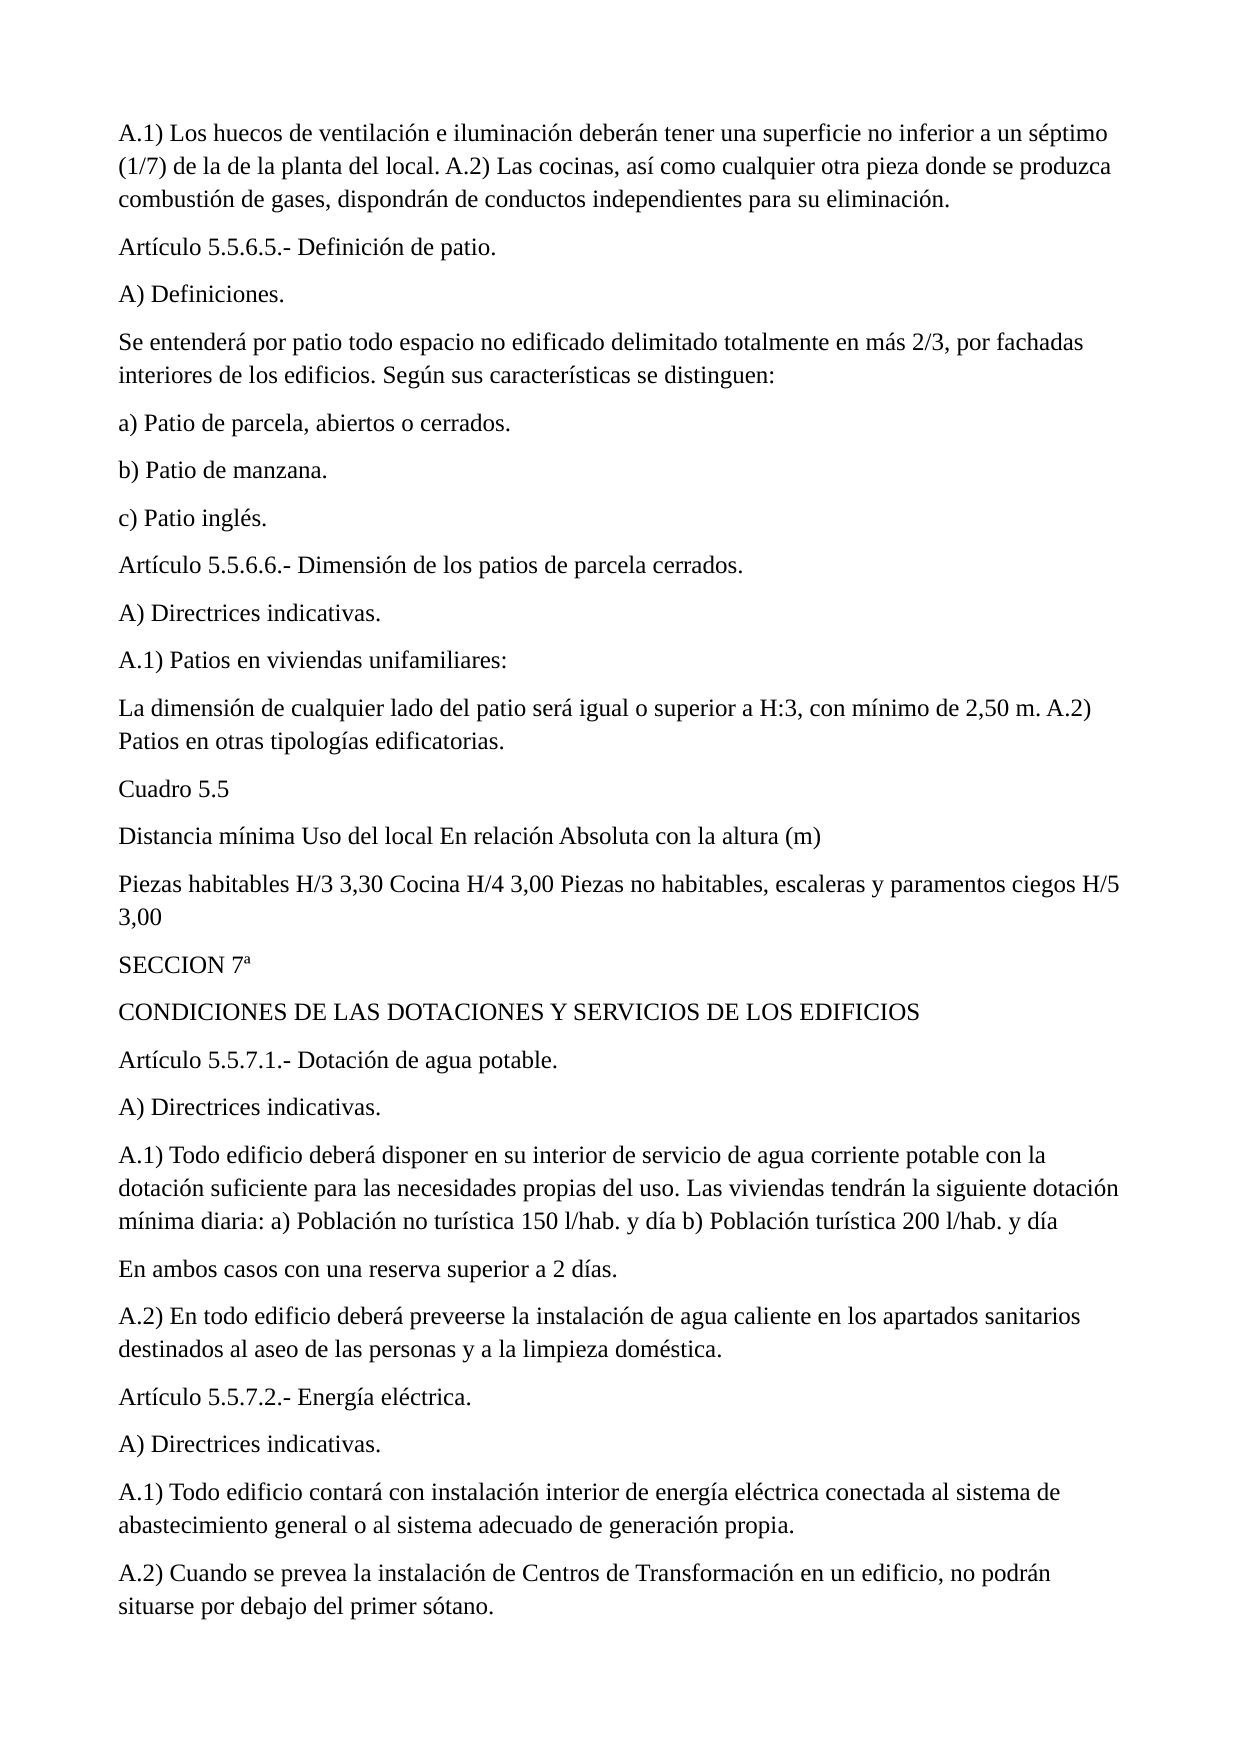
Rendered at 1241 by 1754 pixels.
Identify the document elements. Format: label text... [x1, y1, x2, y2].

text A.1) Patios en viviendas unifamiliares: [118, 646, 1122, 674]
text A) Directrices indicativas. [118, 1092, 1122, 1121]
text A.2) En todo edificio deberá preveerse la instalación de agua caliente en los apartados sanitarios destinados al aseo de las personas y a la limpieza doméstica. [118, 1301, 1122, 1363]
text a) Patio de parcela, abiertos o cerrados. [118, 408, 1122, 436]
text La dimensión de cualquier lado del patio será igual o superior a H:3, con mínimo de 2,50 m. A.2) Patios en otras tipologías edificatorias. [118, 693, 1122, 755]
text A.1) Los huecos de ventilación e iluminación deberán tener una superficie no inferior a un séptimo (1/7) de la de la planta del local. A.2) Las cocinas, así como cualquier otra pieza donde se produzca combustión de gases, dispondrán de conductos independientes para su eliminación. [118, 118, 1122, 213]
text b) Patio de manzana. [118, 455, 1122, 484]
text A) Directrices indicativas. [118, 598, 1122, 627]
text Se entenderá por patio todo espacio no edificado delimitado totalmente en más 2/3, por fachadas interiores de los edificios. Según sus características se distinguen: [118, 327, 1122, 389]
text Artículo 5.5.7.2.- Energía eléctrica. [118, 1382, 1122, 1411]
text SECCION 7ª [118, 950, 1122, 978]
text A.1) Todo edificio deberá disponer en su interior de servicio de agua corriente potable con la dotación suficiente para las necesidades propias del uso. Las viviendas tendrán la siguiente dotación mínima diaria: a) Población no turística 150 l/hab. y día b) Población turística 200 l/hab. y día [118, 1140, 1122, 1235]
text En ambos casos con una reserva superior a 2 días. [118, 1254, 1122, 1282]
text A) Directrices indicativas. [118, 1429, 1122, 1458]
text Artículo 5.5.6.5.- Definición de patio. [118, 232, 1122, 261]
text Artículo 5.5.7.1.- Dotación de agua potable. [118, 1045, 1122, 1074]
text A) Definiciones. [118, 279, 1122, 308]
text Artículo 5.5.6.6.- Dimensión de los patios de parcela cerrados. [118, 550, 1122, 579]
text Piezas habitables H/3 3,30 Cocina H/4 3,00 Piezas no habitables, escaleras y paramentos ciegos H/5 3,00 [118, 869, 1122, 931]
text Distancia mínima Uso del local En relación Absoluta con la altura (m) [118, 821, 1122, 850]
text Cuadro 5.5 [118, 774, 1122, 803]
text A.2) Cuando se prevea la instalación de Centros de Transformación en un edificio, no podrán situarse por debajo del primer sótano. [118, 1558, 1122, 1619]
text c) Patio inglés. [118, 503, 1122, 532]
text A.1) Todo edificio contará con instalación interior de energía eléctrica conectada al sistema de abastecimiento general o al sistema adecuado de generación propia. [118, 1477, 1122, 1539]
text CONDICIONES DE LAS DOTACIONES Y SERVICIOS DE LOS EDIFICIOS [118, 997, 1122, 1026]
